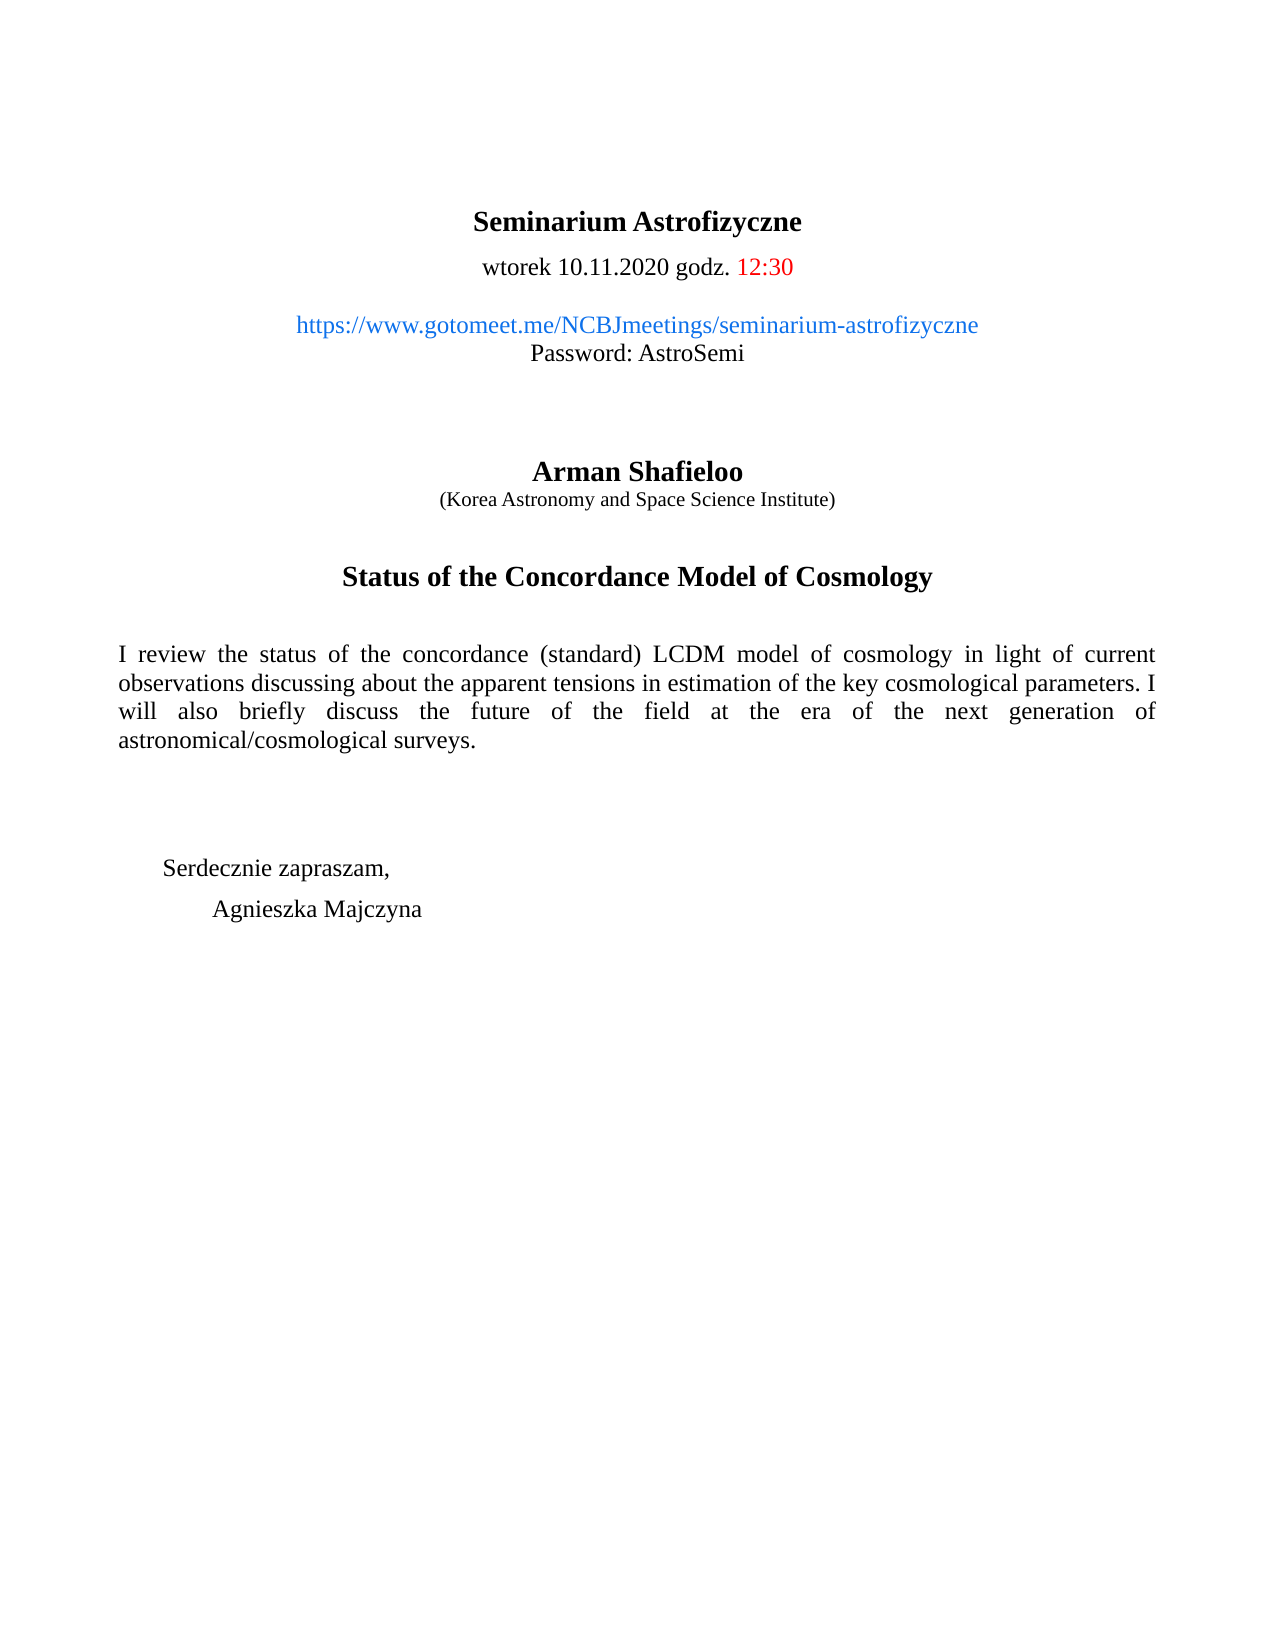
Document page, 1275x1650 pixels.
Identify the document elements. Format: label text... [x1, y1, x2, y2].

text Seminarium Astrofizyczne [118, 204, 1157, 238]
text https://www.gotomeet.me/NCBJmeetings/seminarium-astrofizyczne [118, 310, 1157, 338]
text Serdecznie zapraszam, [118, 853, 1157, 881]
text (Korea Astronomy and Space Science Institute) [118, 487, 1157, 511]
text wtorek 10.11.2020 godz. 12:30 [118, 252, 1157, 281]
text Status of the Concordance Model of Cosmology [118, 559, 1157, 593]
text Password: AstroSemi [118, 338, 1157, 367]
text Agnieszka Majczyna [118, 894, 1157, 923]
text Arman Shafieloo [118, 454, 1157, 487]
text I review the status of the concordance (standard) LCDM model of cosmology in light of current observations discussing about the apparent tensions in estimation of the key cosmological parameters. I will also briefly discuss the future of the field at the era of the next generation of astronomical/cosmological surveys. [118, 639, 1157, 754]
